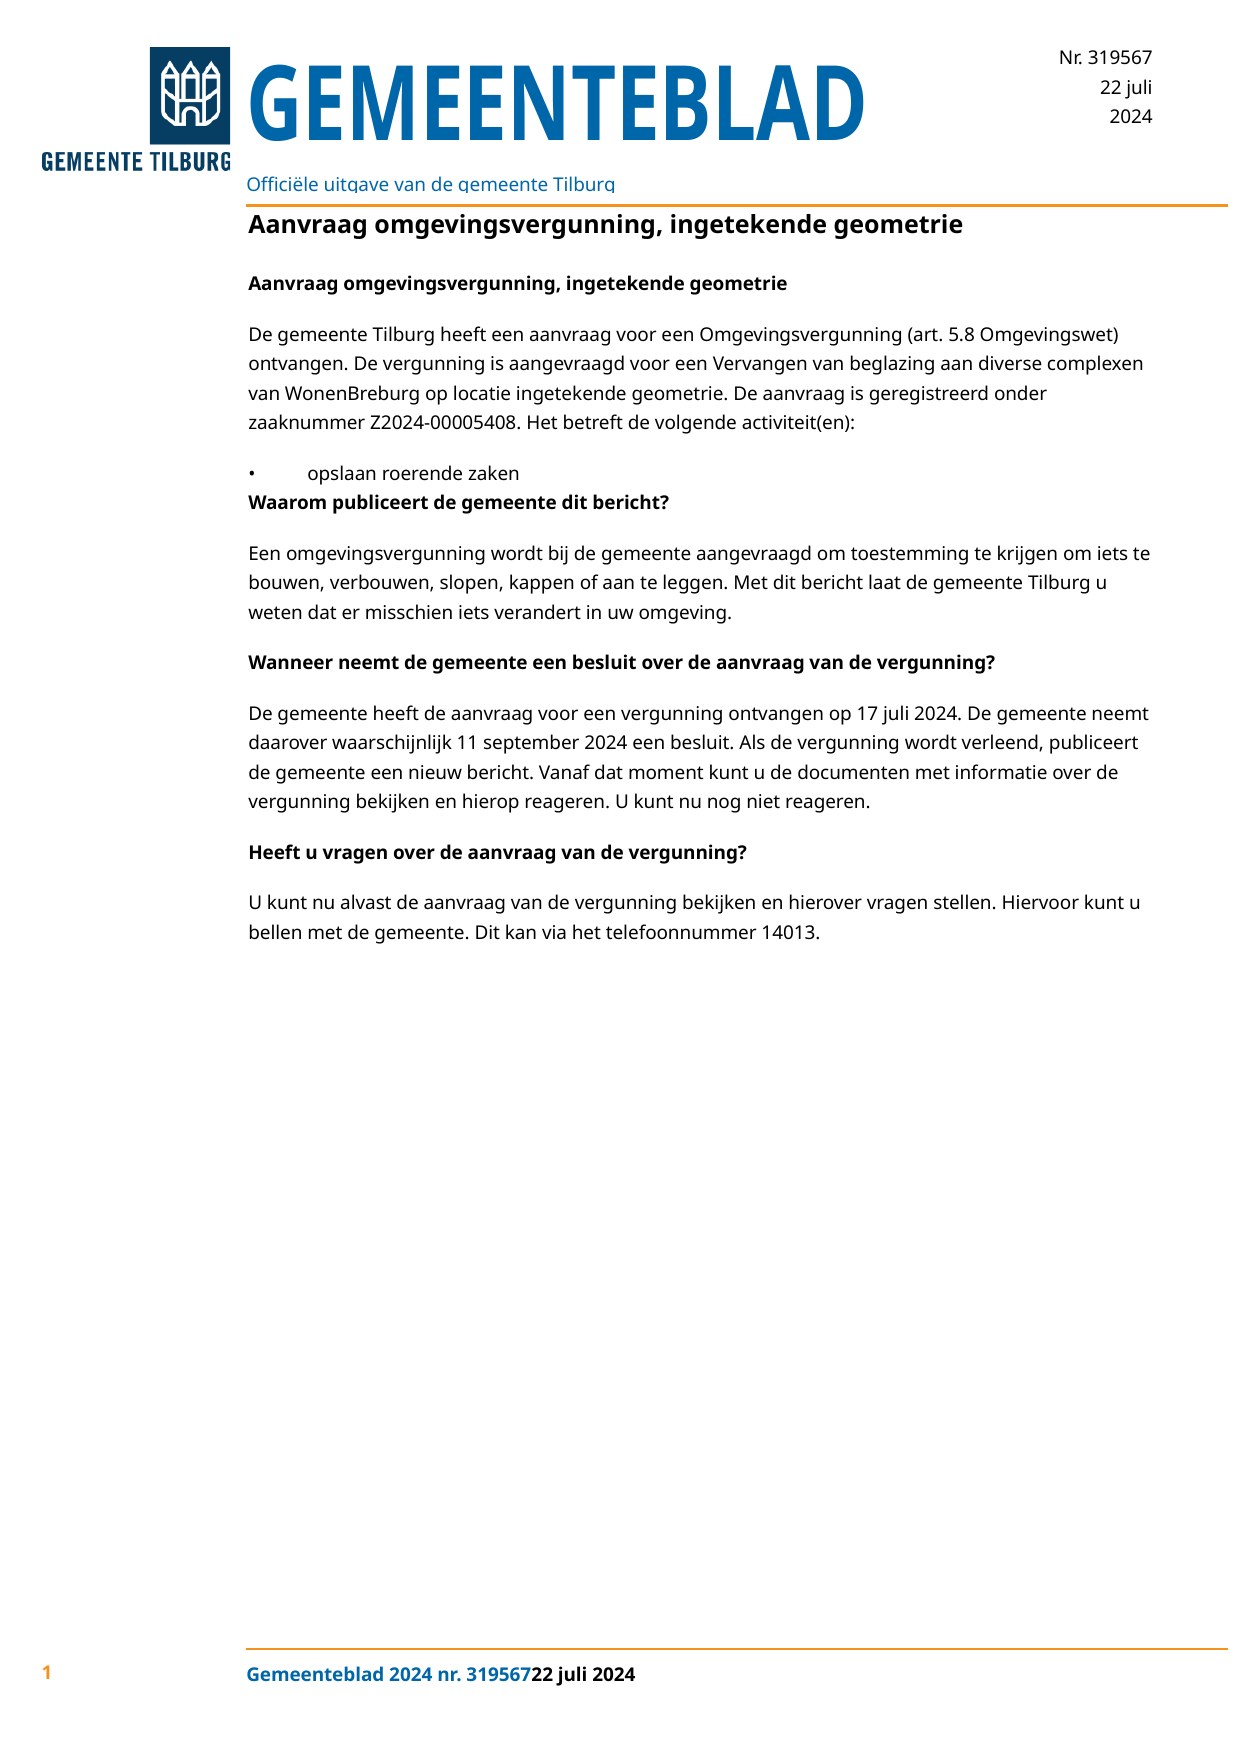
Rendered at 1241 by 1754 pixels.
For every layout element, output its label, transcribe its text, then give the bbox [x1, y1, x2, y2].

list opslaan roerende zaken [248, 460, 1152, 486]
text Heeft u vragen over de aanvraag van de vergunning? [248, 839, 1152, 865]
text Een omgevingsvergunning wordt bij de gemeente aangevraagd om toestemming te krijgen om iets te bouwen, verbouwen, slopen, kappen of aan te leggen. Met dit bericht laat de gemeente Tilburg u weten dat er misschien iets verandert in uw omgeving. [248, 540, 1152, 625]
text Aanvraag omgevingsvergunning, ingetekende geometrie [248, 207, 1152, 241]
text Waarom publiceert de gemeente dit bericht? [248, 489, 1152, 515]
text Aanvraag omgevingsvergunning, ingetekende geometrie [248, 270, 1152, 296]
text De gemeente Tilburg heeft een aanvraag voor een Omgevingsvergunning (art. 5.8 Omgevingswet) ontvangen. De vergunning is aangevraagd voor een Vervangen van beglazing aan diverse complexen van WonenBreburg op locatie ingetekende geometrie. De aanvraag is geregistreerd onder zaaknummer Z2024-00005408. Het betreft de volgende activiteit(en): [248, 321, 1152, 435]
text Wanneer neemt de gemeente een besluit over de aanvraag van de vergunning? [248, 649, 1152, 675]
picture [41, 47, 231, 172]
text U kunt nu alvast de aanvraag van de vergunning bekijken en hierover vragen stellen. Hiervoor kunt u bellen met de gemeente. Dit kan via het telefoonnummer 14013. [248, 889, 1152, 945]
text De gemeente heeft de aanvraag voor een vergunning ontvangen op 17 juli 2024. De gemeente neemt daarover waarschijnlijk 11 september 2024 een besluit. Als de vergunning wordt verleend, publiceert de gemeente een nieuw bericht. Vanaf dat moment kunt u de documenten met informatie over de vergunning bekijken en hierop reageren. U kunt nu nog niet reageren. [248, 700, 1152, 814]
